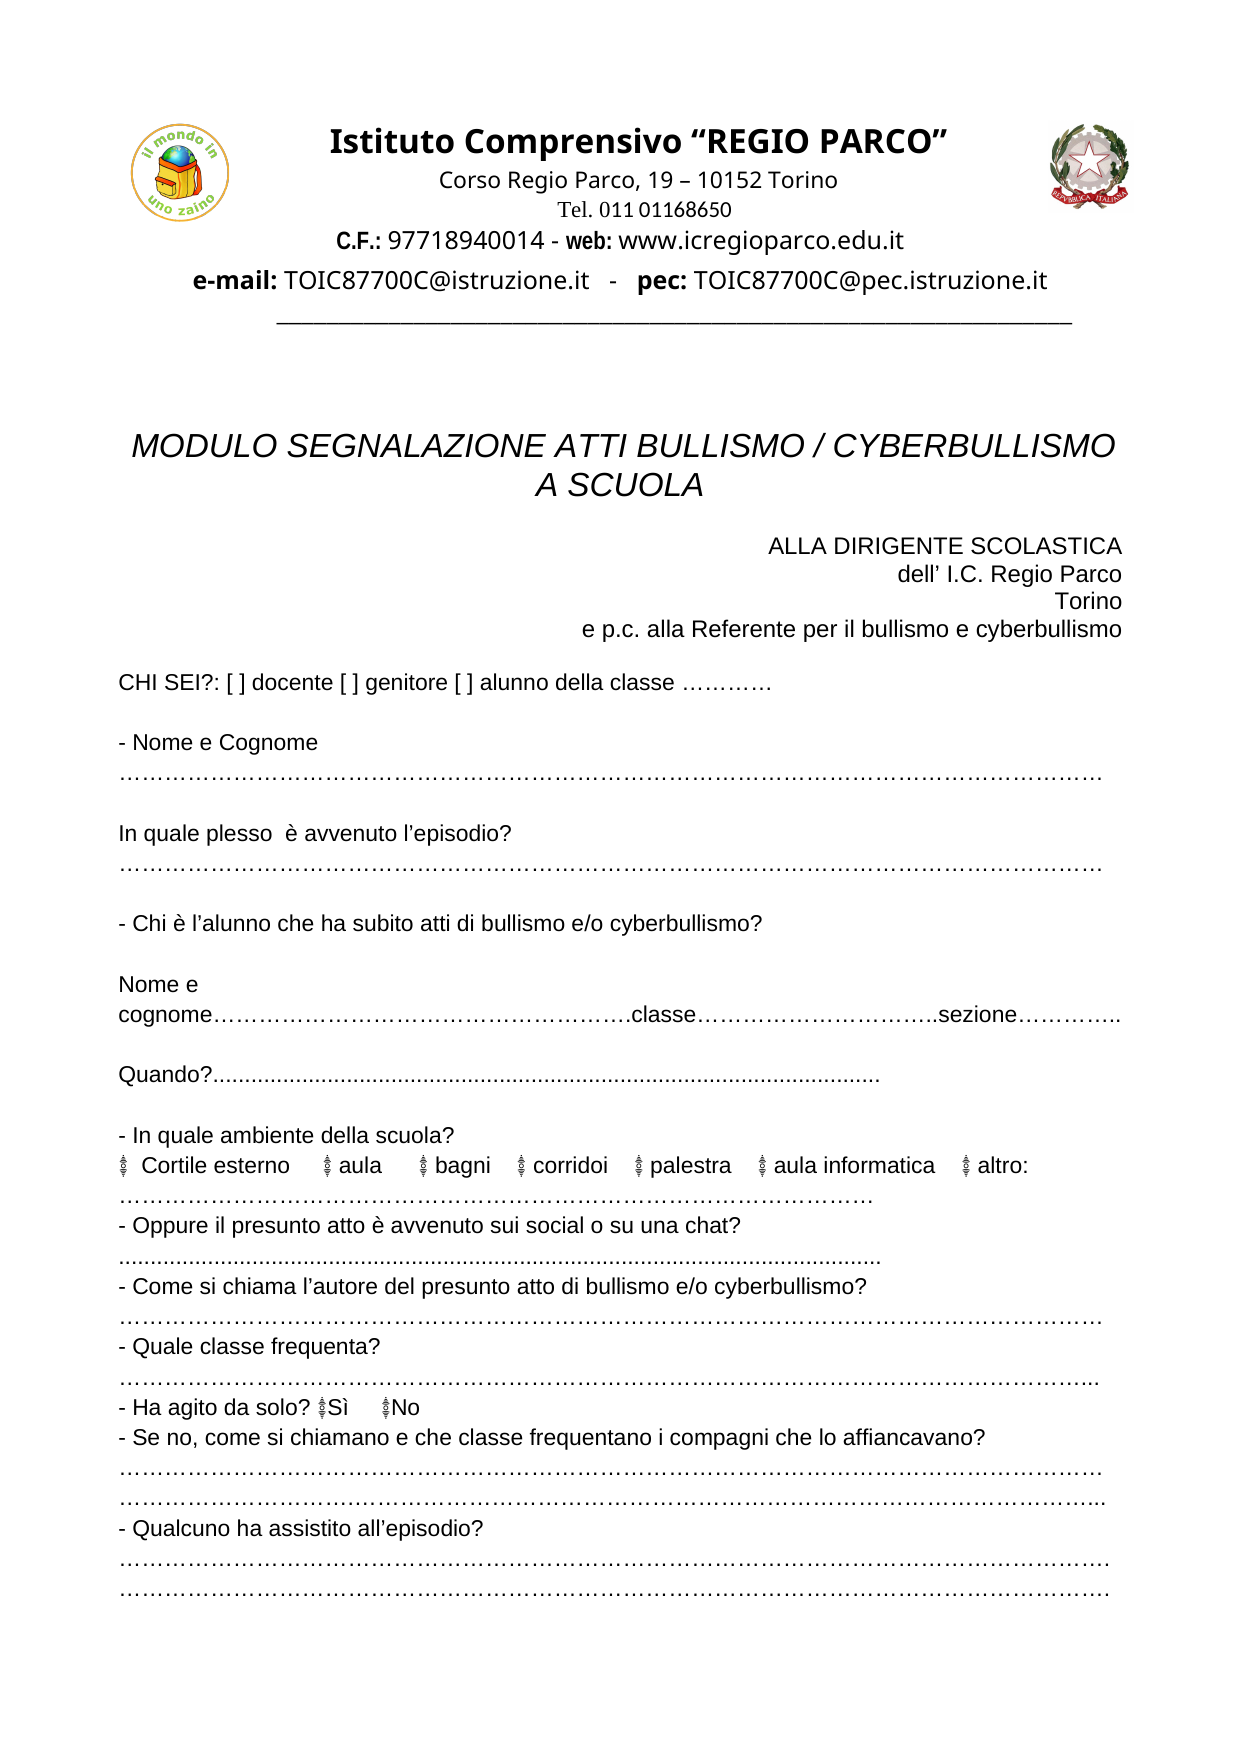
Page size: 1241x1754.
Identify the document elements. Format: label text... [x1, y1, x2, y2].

text 𑗓 Cortile esterno 𑗓 aula 𑗓 bagni 𑗓 corridoi 𑗓 palestra 𑗓 aula informatica 𑗓 altro: ……………………………………………………………………………………… [118, 1152, 1122, 1209]
text - Oppure il presunto atto è avvenuto sui social o su una chat? [118, 1212, 1122, 1239]
text e-mail: TOIC87700C@istruzione.it - pec: TOIC87700C@pec.istruzione.it [118, 263, 1122, 297]
text ………………………………………………………………………………………………………………… [118, 850, 1122, 876]
text - Ha agito da solo? 𑗓Sì 𑗓No [118, 1394, 1122, 1420]
text - Quale classe frequenta? [118, 1333, 1122, 1360]
picture [130, 123, 229, 221]
text - Chi è l’alunno che ha subito atti di bullismo e/o cyberbullismo? [118, 910, 1122, 937]
text Tel. 011 01168650 [118, 195, 1122, 223]
text Istituto Comprensivo “REGIO PARCO” [118, 118, 1122, 163]
text ………………………………………………………………………………………………………………... [118, 1363, 1122, 1390]
text e p.c. alla Referente per il bullismo e cyberbullismo [118, 615, 1122, 642]
text Corso Regio Parco, 19 – 10152 Torino [229, 163, 1047, 195]
text - Qualcuno ha assistito all’episodio? [118, 1514, 1122, 1541]
text - In quale ambiente della scuola? [118, 1122, 1122, 1148]
text In quale plesso è avvenuto l’episodio? [118, 820, 1122, 846]
text - Come si chiama l’autore del presunto atto di bullismo e/o cyberbullismo? ………………………………………………………………………………………………………………… [118, 1273, 1122, 1329]
text MODULO SEGNALAZIONE ATTI BULLISMO / CYBERBULLISMO A SCUOLA [118, 426, 1122, 503]
text ………………………………………………………………………………………………………………….…………………………………………………………………………………………………………………. [118, 1545, 1122, 1601]
text - Nome e Cognome ………………………………………………………………………………………………………………… [118, 729, 1122, 786]
text Quando?......................................................................................................... [118, 1061, 1122, 1088]
text dell’ I.C. Regio Parco [118, 559, 1122, 587]
text CHI SEI?: [ ] docente [ ] genitore [ ] alunno della classe ………… [118, 669, 1122, 695]
text Nome e cognome……………………………………………….classe…………………………..sezione………….. [118, 971, 1122, 1027]
text ALLA DIRIGENTE SCOLASTICA [118, 532, 1122, 559]
text …………………………………………………………………………………………………………………………………………….……………………………………………………………………………………... [118, 1454, 1122, 1511]
text Torino [118, 587, 1122, 615]
text - Se no, come si chiamano e che classe frequentano i compagni che lo affiancavano? [118, 1424, 1122, 1450]
text ........................................................................................................................ [118, 1243, 1122, 1269]
text ________________________________________________________________ [118, 297, 1122, 327]
text C.F.: 97718940014 - web: www.icregioparco.edu.it [118, 223, 1122, 257]
picture [1047, 120, 1134, 213]
